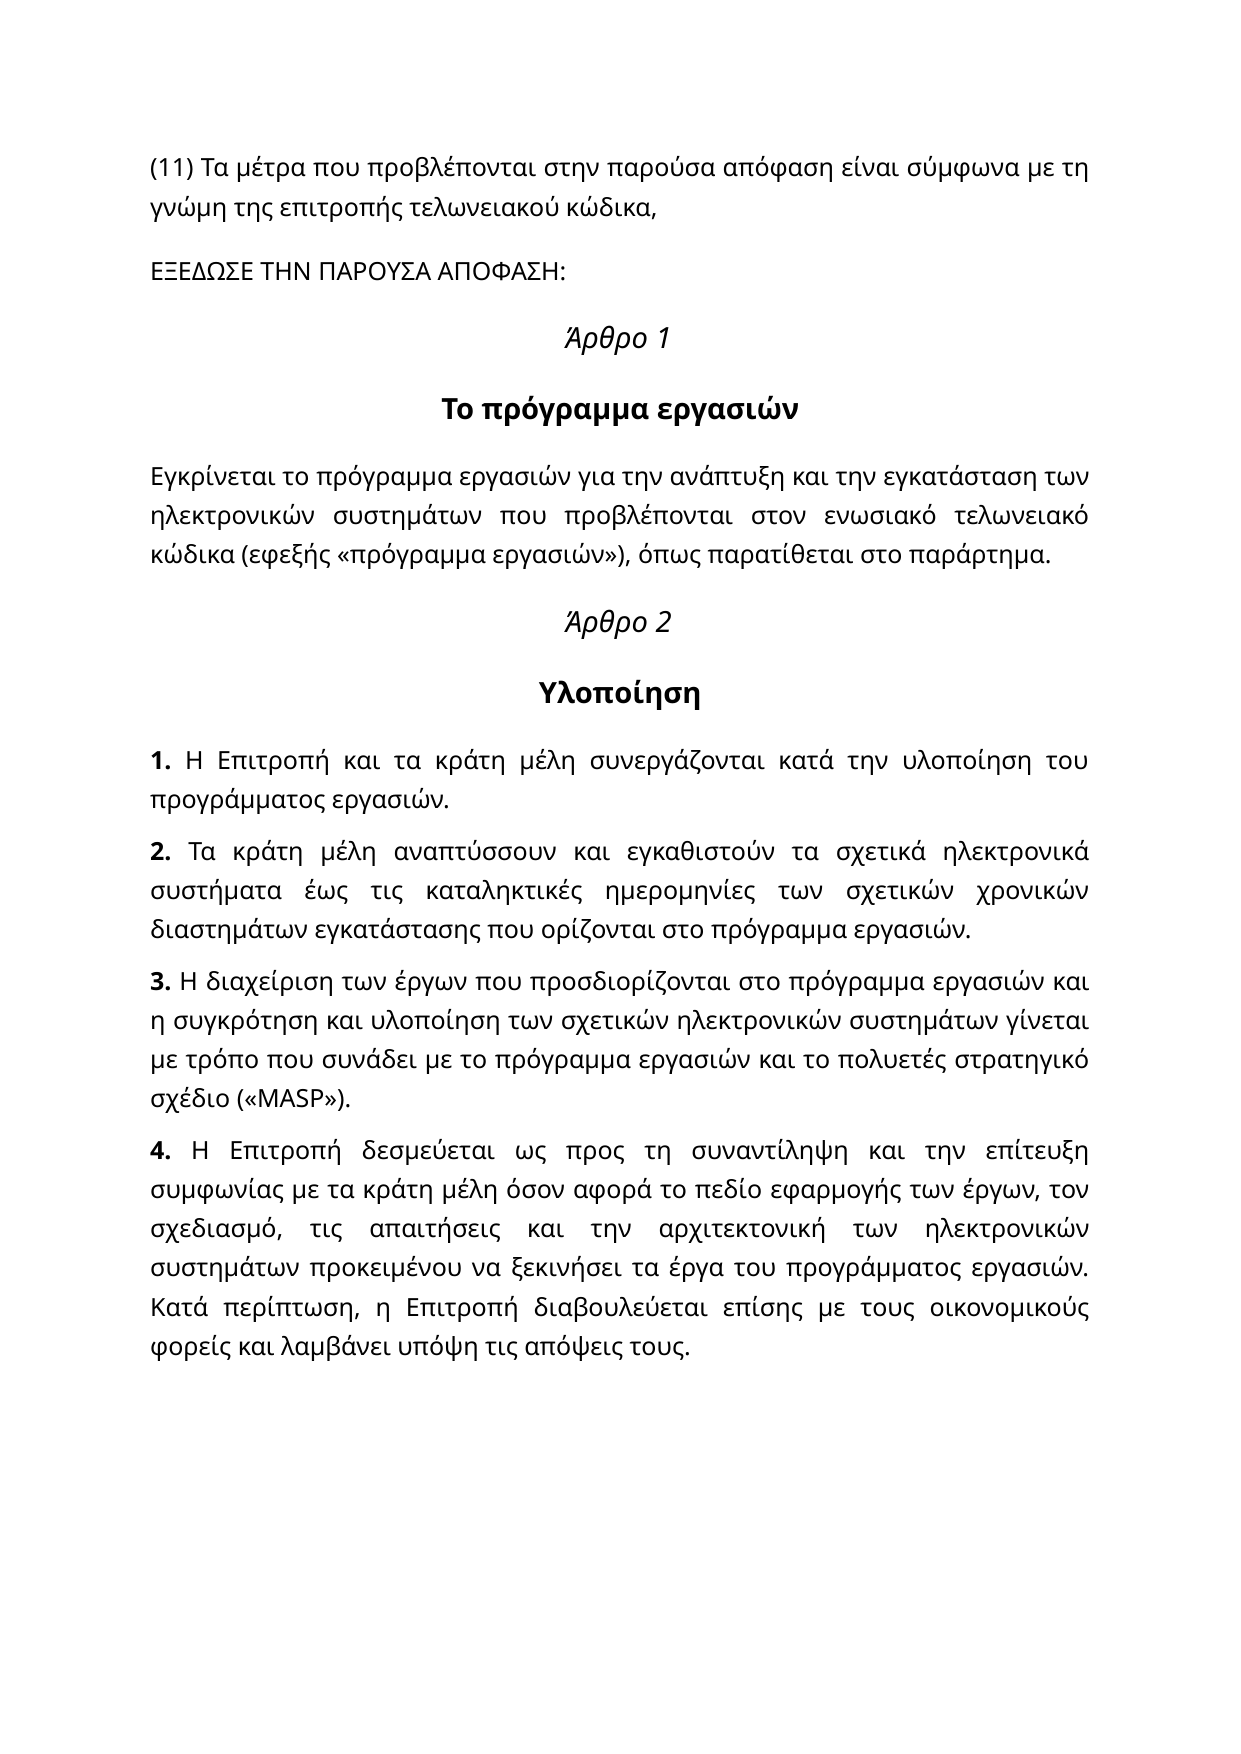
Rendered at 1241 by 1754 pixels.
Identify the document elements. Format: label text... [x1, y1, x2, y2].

subtitle Άρθρο 1 [150, 317, 1090, 357]
subtitle Υλοποίηση [150, 672, 1090, 712]
text 1. Η Επιτροπή και τα κράτη μέλη συνεργάζονται κατά την υλοποίηση του προγράμματος εργασιών. [150, 742, 1090, 816]
text (11) Τα μέτρα που προβλέπονται στην παρούσα απόφαση είναι σύμφωνα με τη γνώμη της επιτροπής τελωνειακού κώδικα, [150, 150, 1090, 223]
text Εγκρίνεται το πρόγραμμα εργασιών για την ανάπτυξη και την εγκατάσταση των ηλεκτρονικών συστημάτων που προβλέπονται στον ενωσιακό τελωνειακό κώδικα (εφεξής «πρόγραμμα εργασιών»), όπως παρατίθεται στο παράρτημα. [150, 459, 1090, 571]
text 2. Τα κράτη μέλη αναπτύσσουν και εγκαθιστούν τα σχετικά ηλεκτρονικά συστήματα έως τις καταληκτικές ημερομηνίες των σχετικών χρονικών διαστημάτων εγκατάστασης που ορίζονται στο πρόγραμμα εργασιών. [150, 833, 1090, 946]
subtitle Άρθρο 2 [150, 601, 1090, 641]
text 4. Η Επιτροπή δεσμεύεται ως προς τη συναντίληψη και την επίτευξη συμφωνίας με τα κράτη μέλη όσον αφορά το πεδίο εφαρμογής των έργων, τον σχεδιασμό, τις απαιτήσεις και την αρχιτεκτονική των ηλεκτρονικών συστημάτων προκειμένου να ξεκινήσει τα έργα του προγράμματος εργασιών. Κατά περίπτωση, η Επιτροπή διαβουλεύεται επίσης με τους οικονομικούς φορείς και λαμβάνει υπόψη τις απόψεις τους. [150, 1132, 1090, 1362]
text 3. Η διαχείριση των έργων που προσδιορίζονται στο πρόγραμμα εργασιών και η συγκρότηση και υλοποίηση των σχετικών ηλεκτρονικών συστημάτων γίνεται με τρόπο που συνάδει με το πρόγραμμα εργασιών και το πολυετές στρατηγικό σχέδιο («MASP»). [150, 963, 1090, 1115]
text ΕΞΕΔΩΣΕ ΤΗΝ ΠΑΡΟΥΣΑ ΑΠΟΦΑΣΗ: [150, 253, 1090, 287]
subtitle Το πρόγραμμα εργασιών [150, 388, 1090, 428]
